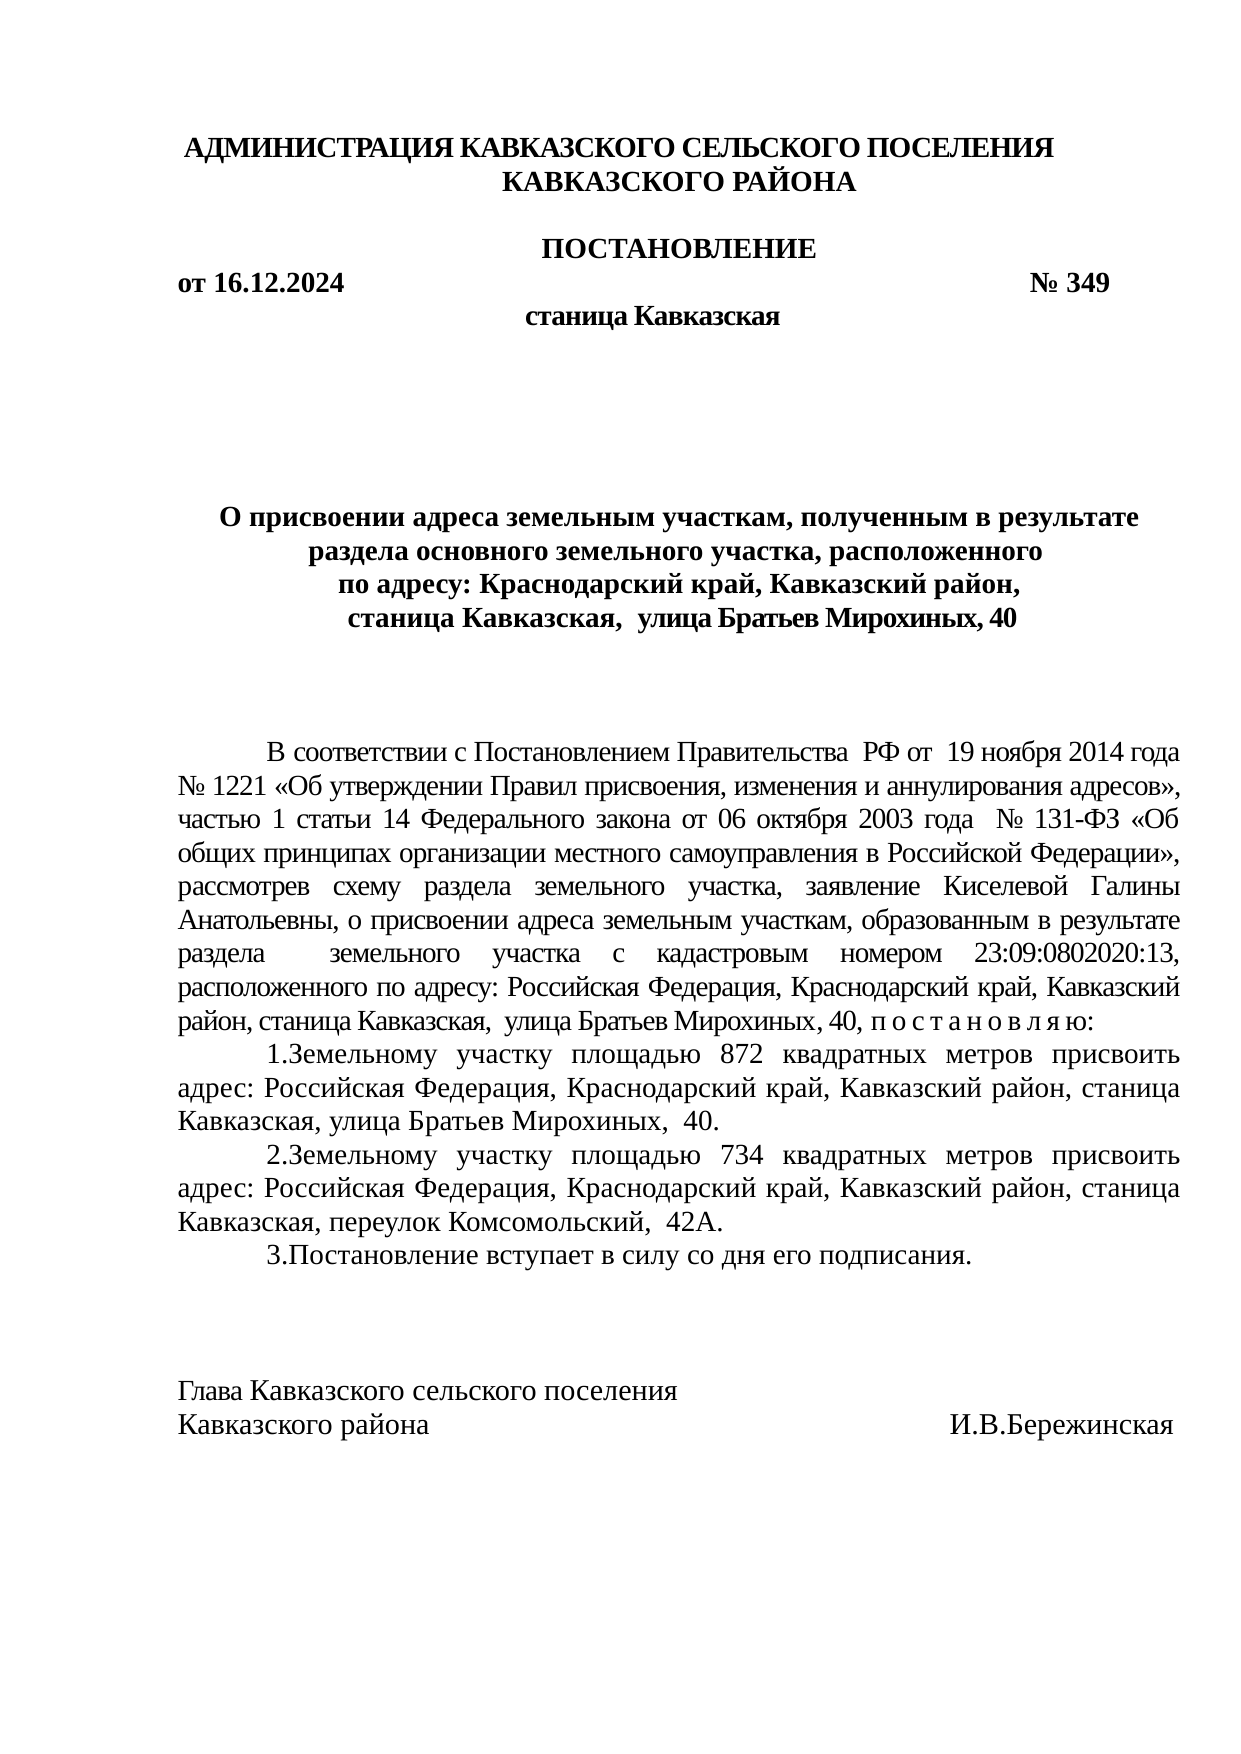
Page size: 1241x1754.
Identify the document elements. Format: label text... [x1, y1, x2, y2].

text 2.Земельному участку площадью 734 квадратных метров присвоить адрес: Российская Федерация, Краснодарский край, Кавказский район, станица Кавказская, переулок Комсомольский, 42А. [177, 1137, 1181, 1237]
text станица Кавказская [177, 298, 1181, 332]
text от 16.12.2024 № 349 [177, 265, 1181, 298]
text Глава Кавказского сельского поселения [177, 1372, 1181, 1406]
text по адресу: Краснодарский край, Кавказский район, [177, 567, 1181, 600]
text ПОСТАНОВЛЕНИЕ [177, 231, 1181, 265]
text Кавказского района И.В.Бережинская [177, 1406, 1181, 1441]
text В соответствии с Постановлением Правительства РФ от 19 ноября 2014 года № 1221 «Об утверждении Правил присвоения, изменения и аннулирования адресов», частью 1 статьи 14 Федерального закона от 06 октября 2003 года № 131-ФЗ «Об общих принципах организации местного самоуправления в Российской Федерации», рассмотрев схему раздела земельного участка, заявление Киселевой Галины Анатольевны, о присвоении адреса земельным участкам, образованным в результате раздела земельного участка с кадастровым номером 23:09:0802020:13, расположенного по адресу: Российская Федерация, Краснодарский край, Кавказский район, станица Кавказская, улица Братьев Мирохиных, 40, п о с т а н о в л я ю: [177, 734, 1181, 1036]
text АДМИНИСТРАЦИЯ КАВКАЗСКОГО СЕЛЬСКОГО ПОСЕЛЕНИЯ [177, 131, 1181, 164]
text 1.Земельному участку площадью 872 квадратных метров присвоить адрес: Российская Федерация, Краснодарский край, Кавказский район, станица Кавказская, улица Братьев Мирохиных, 40. [177, 1036, 1181, 1137]
text 3.Постановление вступает в силу со дня его подписания. [177, 1237, 1181, 1271]
text КАВКАЗСКОГО РАЙОНА [177, 164, 1181, 198]
text станица Кавказская, улица Братьев Мирохиных, 40 [177, 600, 1181, 634]
text О присвоении адреса земельным участкам, полученным в результате раздела основного земельного участка, расположенного [177, 499, 1181, 567]
